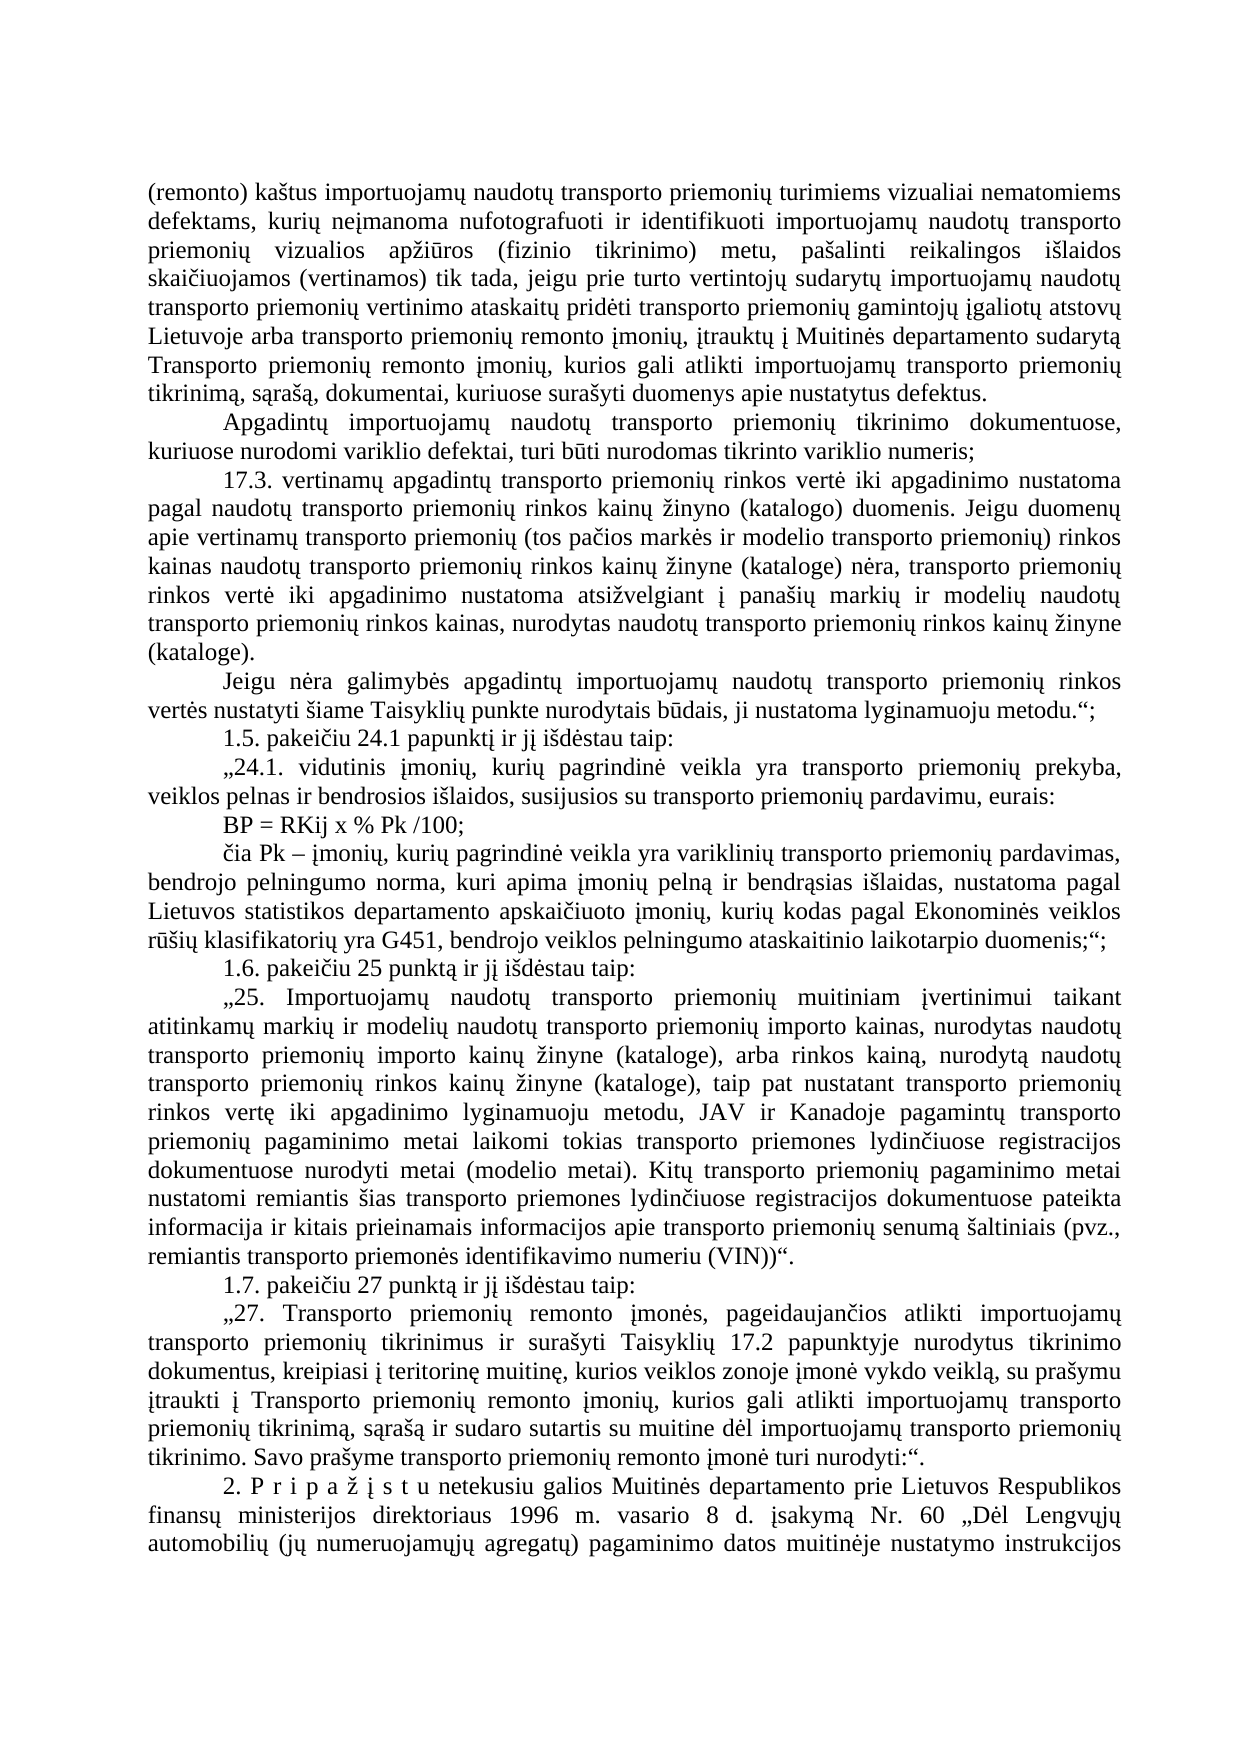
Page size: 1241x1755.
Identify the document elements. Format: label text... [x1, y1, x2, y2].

text 17.3. vertinamų apgadintų transporto priemonių rinkos vertė iki apgadinimo nustatoma pagal naudotų transporto priemonių rinkos kainų žinyno (katalogo) duomenis. Jeigu duomenų apie vertinamų transporto priemonių (tos pačios markės ir modelio transporto priemonių) rinkos kainas naudotų transporto priemonių rinkos kainų žinyne (kataloge) nėra, transporto priemonių rinkos vertė iki apgadinimo nustatoma atsižvelgiant į panašių markių ir modelių naudotų transporto priemonių rinkos kainas, nurodytas naudotų transporto priemonių rinkos kainų žinyne (kataloge). [148, 465, 1122, 666]
text 2. P r i p a ž į s t u netekusiu galios Muitinės departamento prie Lietuvos Respublikos finansų ministerijos direktoriaus 1996 m. vasario 8 d. įsakymą Nr. 60 „Dėl Lengvųjų automobilių (jų numeruojamųjų agregatų) pagaminimo datos muitinėje nustatymo instrukcijos [148, 1471, 1122, 1557]
text Jeigu nėra galimybės apgadintų importuojamų naudotų transporto priemonių rinkos vertės nustatyti šiame Taisyklių punkte nurodytais būdais, ji nustatoma lyginamuoju metodu.“; [148, 666, 1122, 723]
text 1.6. pakeičiu 25 punktą ir jį išdėstau taip: [148, 953, 1122, 982]
text Apgadintų importuojamų naudotų transporto priemonių tikrinimo dokumentuose, kuriuose nurodomi variklio defektai, turi būti nurodomas tikrinto variklio numeris; [148, 407, 1122, 465]
text 1.7. pakeičiu 27 punktą ir jį išdėstau taip: [148, 1270, 1122, 1298]
text 1.5. pakeičiu 24.1 papunktį ir jį išdėstau taip: [148, 723, 1122, 752]
text (remonto) kaštus importuojamų naudotų transporto priemonių turimiems vizualiai nematomiems defektams, kurių neįmanoma nufotografuoti ir identifikuoti importuojamų naudotų transporto priemonių vizualios apžiūros (fizinio tikrinimo) metu, pašalinti reikalingos išlaidos skaičiuojamos (vertinamos) tik tada, jeigu prie turto vertintojų sudarytų importuojamų naudotų transporto priemonių vertinimo ataskaitų pridėti transporto priemonių gamintojų įgaliotų atstovų Lietuvoje arba transporto priemonių remonto įmonių, įtrauktų į Muitinės departamento sudarytą Transporto priemonių remonto įmonių, kurios gali atlikti importuojamų transporto priemonių tikrinimą, sąrašą, dokumentai, kuriuose surašyti duomenys apie nustatytus defektus. [148, 177, 1122, 407]
text čia Pk – įmonių, kurių pagrindinė veikla yra variklinių transporto priemonių pardavimas, bendrojo pelningumo norma, kuri apima įmonių pelną ir bendrąsias išlaidas, nustatoma pagal Lietuvos statistikos departamento apskaičiuoto įmonių, kurių kodas pagal Ekonominės veiklos rūšių klasifikatorių yra G451, bendrojo veiklos pelningumo ataskaitinio laikotarpio duomenis;“; [148, 838, 1122, 953]
text BP = RKij x % Pk /100; [148, 810, 1122, 838]
text „24.1. vidutinis įmonių, kurių pagrindinė veikla yra transporto priemonių prekyba, veiklos pelnas ir bendrosios išlaidos, susijusios su transporto priemonių pardavimu, eurais: [148, 752, 1122, 810]
text „27. Transporto priemonių remonto įmonės, pageidaujančios atlikti importuojamų transporto priemonių tikrinimus ir surašyti Taisyklių 17.2 papunktyje nurodytus tikrinimo dokumentus, kreipiasi į teritorinę muitinę, kurios veiklos zonoje įmonė vykdo veiklą, su prašymu įtraukti į Transporto priemonių remonto įmonių, kurios gali atlikti importuojamų transporto priemonių tikrinimą, sąrašą ir sudaro sutartis su muitine dėl importuojamų transporto priemonių tikrinimo. Savo prašyme transporto priemonių remonto įmonė turi nurodyti:“. [148, 1298, 1122, 1471]
text „25. Importuojamų naudotų transporto priemonių muitiniam įvertinimui taikant atitinkamų markių ir modelių naudotų transporto priemonių importo kainas, nurodytas naudotų transporto priemonių importo kainų žinyne (kataloge), arba rinkos kainą, nurodytą naudotų transporto priemonių rinkos kainų žinyne (kataloge), taip pat nustatant transporto priemonių rinkos vertę iki apgadinimo lyginamuoju metodu, JAV ir Kanadoje pagamintų transporto priemonių pagaminimo metai laikomi tokias transporto priemones lydinčiuose registracijos dokumentuose nurodyti metai (modelio metai). Kitų transporto priemonių pagaminimo metai nustatomi remiantis šias transporto priemones lydinčiuose registracijos dokumentuose pateikta informacija ir kitais prieinamais informacijos apie transporto priemonių senumą šaltiniais (pvz., remiantis transporto priemonės identifikavimo numeriu (VIN))“. [148, 982, 1122, 1270]
